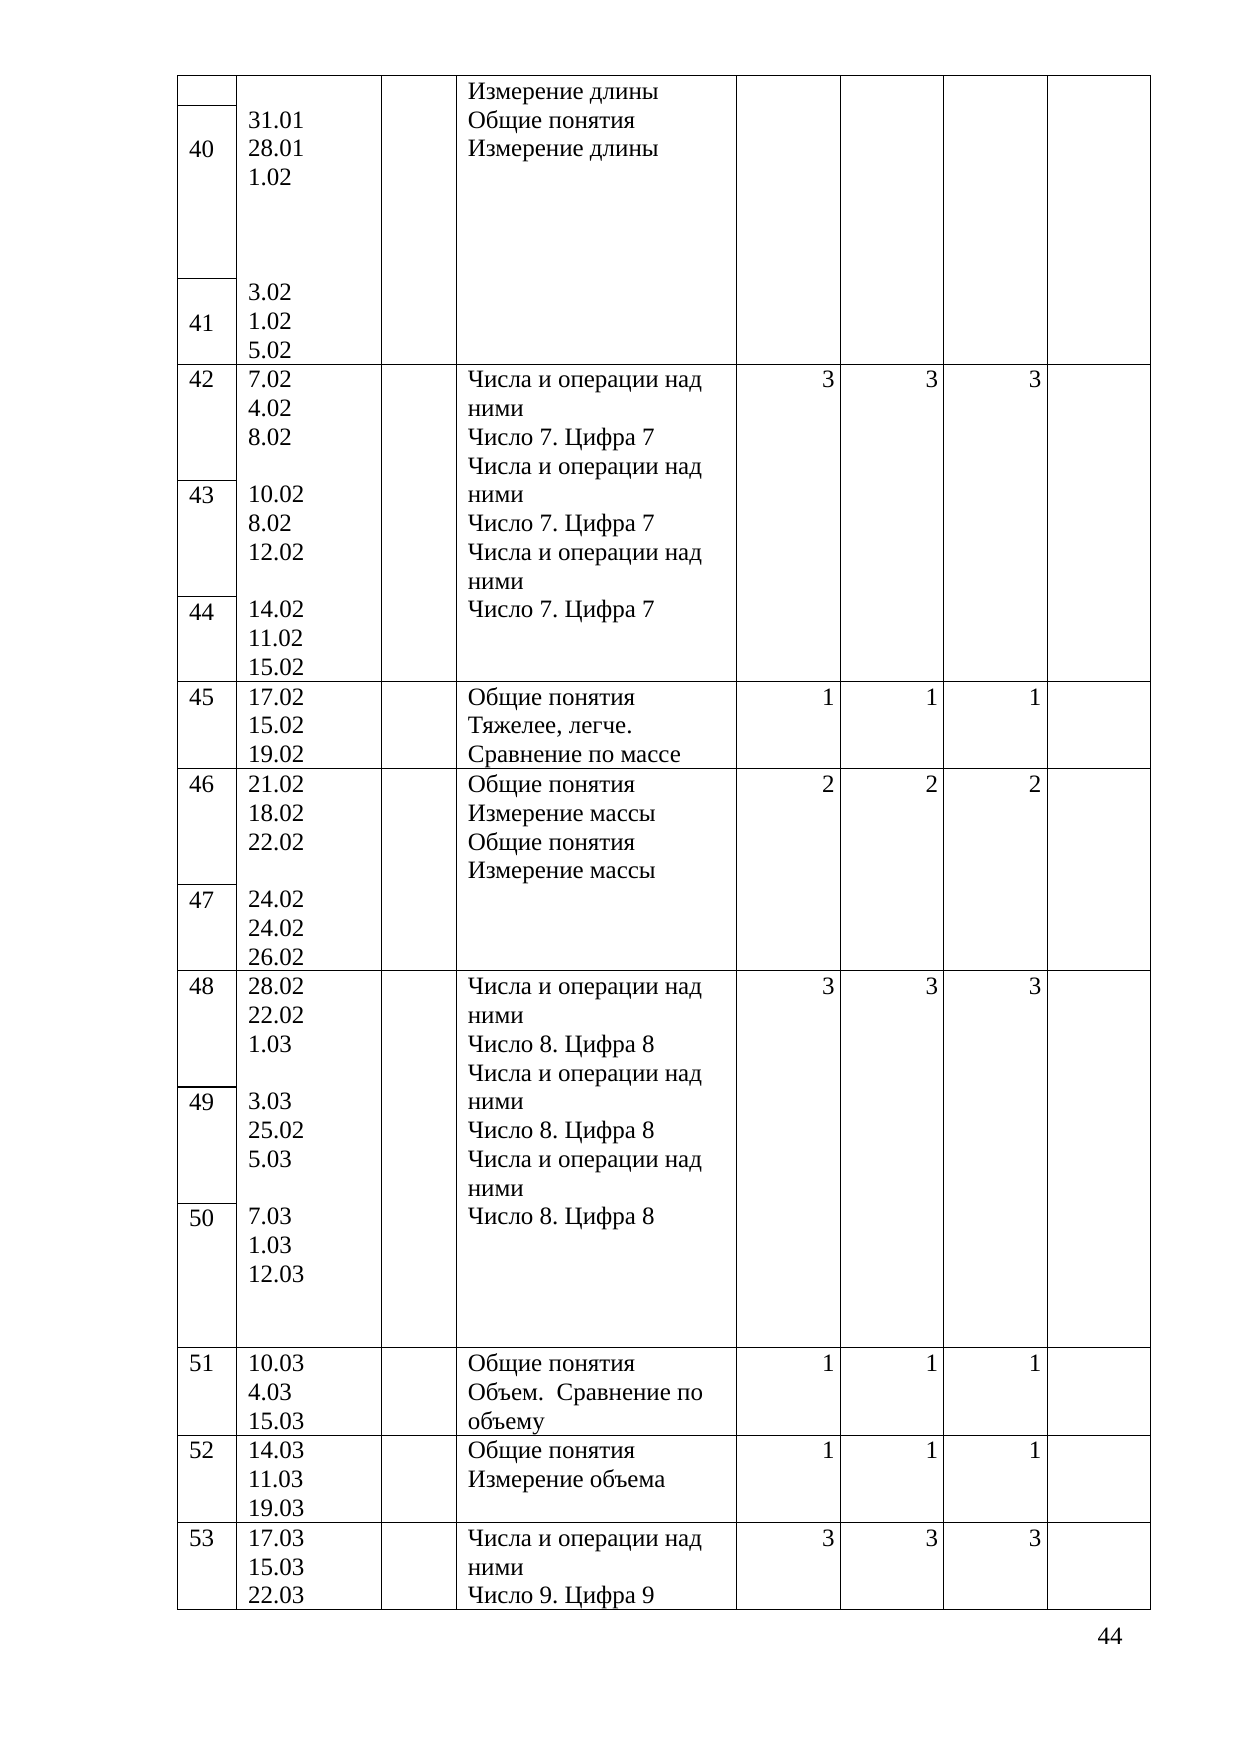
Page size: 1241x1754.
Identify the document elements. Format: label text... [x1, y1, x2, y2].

table_cell 3 [737, 971, 840, 1347]
table_cell 2 [841, 769, 943, 970]
table_cell 45 [178, 682, 236, 768]
table_cell 1 [841, 682, 943, 768]
table_cell 1 [944, 1436, 1047, 1522]
table_cell Общие понятия Измерение массы Общие понятия Измерение массы [457, 769, 736, 970]
table_cell 1 [944, 1348, 1047, 1434]
table_cell 40 [178, 106, 236, 278]
table_cell [1048, 971, 1150, 1347]
table_cell 53 [178, 1523, 236, 1609]
table_cell [1048, 1523, 1150, 1609]
table_cell 1 [944, 682, 1047, 768]
table_cell 48 [178, 971, 236, 1086]
table_cell 3 [944, 365, 1047, 681]
table_cell 31.01 28.01 1.02 3.02 1.02 5.02 [237, 76, 381, 363]
table_cell 44 [178, 597, 236, 681]
table_cell [382, 971, 456, 1347]
table_cell [382, 1436, 456, 1522]
table_cell 2 [944, 769, 1047, 970]
table_cell 14.03 11.03 19.03 [237, 1436, 381, 1522]
table_cell 10.03 4.03 15.03 [237, 1348, 381, 1434]
table_cell 2 [737, 769, 840, 970]
table_cell Общие понятия Тяжелее, легче. Сравнение по массе [457, 682, 736, 768]
table_cell Измерение длины Общие понятия Измерение длины [457, 76, 736, 363]
table_cell 1 [841, 1348, 943, 1434]
table_cell 17.02 15.02 19.02 [237, 682, 381, 768]
table_cell 46 [178, 769, 236, 884]
table_cell [382, 365, 456, 681]
table_cell 3 [944, 1523, 1047, 1609]
table_cell Числа и операции над ними Число 7. Цифра 7 Числа и операции над ними Число 7. Цифра 7 Числа и операции над ними Число 7. Цифра 7 [457, 365, 736, 681]
table_cell 7.02 4.02 8.02 10.02 8.02 12.02 14.02 11.02 15.02 [237, 365, 381, 681]
table_cell 3 [841, 365, 943, 681]
table_cell 1 [841, 1436, 943, 1522]
table_cell 28.02 22.02 1.03 3.03 25.02 5.03 7.03 1.03 12.03 [237, 971, 381, 1347]
table_cell [382, 769, 456, 970]
table_cell Общие понятия Измерение объема [457, 1436, 736, 1522]
table_cell 43 [178, 481, 236, 596]
table_cell [1048, 682, 1150, 768]
table_cell [382, 682, 456, 768]
table_cell 1 [737, 1348, 840, 1434]
table_cell [1048, 76, 1150, 363]
table_cell 3 [841, 971, 943, 1347]
table_cell 1 [737, 682, 840, 768]
table_cell [737, 76, 840, 363]
table_cell [1048, 1348, 1150, 1434]
table_cell 3 [944, 971, 1047, 1347]
table_cell 1 [737, 1436, 840, 1522]
table_cell 47 [178, 885, 236, 970]
table_cell 49 [178, 1088, 236, 1202]
table_cell [1048, 1436, 1150, 1522]
table_cell 50 [178, 1204, 236, 1347]
table_cell 3 [737, 365, 840, 681]
table_cell [178, 76, 236, 105]
table_cell Числа и операции над ними Число 8. Цифра 8 Числа и операции над ними Число 8. Цифра 8 Числа и операции над ними Число 8. Цифра 8 [457, 971, 736, 1347]
table_cell [944, 76, 1047, 363]
table_cell [382, 1348, 456, 1434]
table_cell [841, 76, 943, 363]
table_cell 3 [737, 1523, 840, 1609]
table_cell 42 [178, 365, 236, 479]
table_cell 21.02 18.02 22.02 24.02 24.02 26.02 [237, 769, 381, 970]
table_cell [382, 76, 456, 363]
table_cell [1048, 769, 1150, 970]
table_cell 3 [841, 1523, 943, 1609]
table_cell 41 [178, 279, 236, 363]
table_cell 17.03 15.03 22.03 [237, 1523, 381, 1609]
table_cell [1048, 365, 1150, 681]
table_cell Общие понятия Объем. Сравнение по объему [457, 1348, 736, 1434]
table_cell 52 [178, 1436, 236, 1522]
table_cell Числа и операции над ними Число 9. Цифра 9 [457, 1523, 736, 1609]
table_cell [382, 1523, 456, 1609]
table_cell 51 [178, 1348, 236, 1434]
